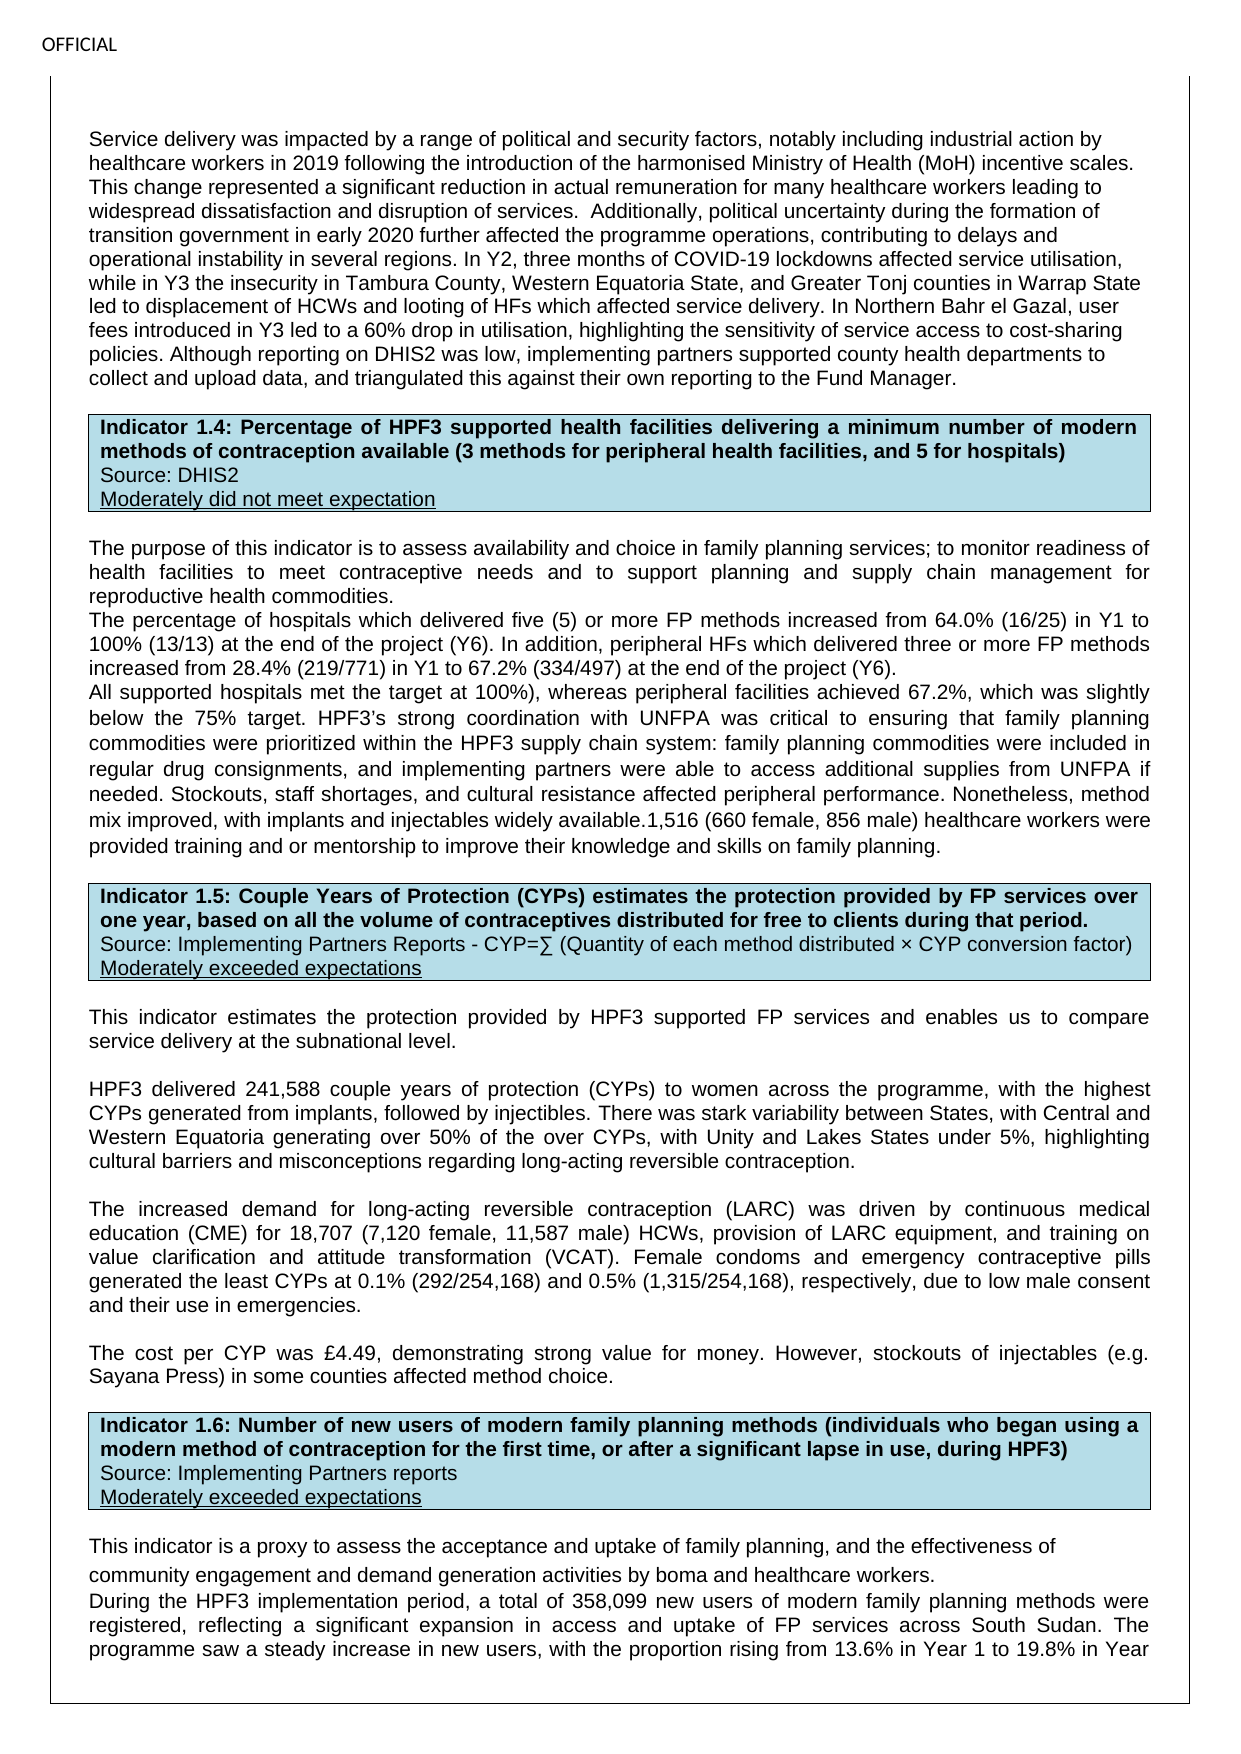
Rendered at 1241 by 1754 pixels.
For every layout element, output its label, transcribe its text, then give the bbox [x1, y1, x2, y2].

table_header Indicator 1.6: Number of new users of modern family planning methods (individuals who began using a modern method of contraception for the first time, or after a significant lapse in use, during HPF3) Source: Implementing Partners reports Moderately exceeded expectations [89, 1413, 1150, 1509]
text HPF3 delivered 241,588 couple years of protection (CYPs) to women across the programme, with the highest CYPs generated from implants, followed by injectibles. There was stark variability between States, with Central and Western Equatoria generating over 50% of the over CYPs, with Unity and Lakes States under 5%, highlighting cultural barriers and misconceptions regarding long-acting reversible contraception. [89, 1077, 1152, 1173]
text The cost per CYP was £4.49, demonstrating strong value for money. However, stockouts of injectables (e.g. Sayana Press) in some counties affected method choice. [89, 1340, 1152, 1388]
text The percentage of hospitals which delivered five (5) or more FP methods increased from 64.0% (16/25) in Y1 to 100% (13/13) at the end of the project (Y6). In addition, peripheral HFs which delivered three or more FP methods increased from 28.4% (219/771) in Y1 to 67.2% (334/497) at the end of the project (Y6). [89, 608, 1152, 680]
text The purpose of this indicator is to assess availability and choice in family planning services; to monitor readiness of health facilities to meet contraceptive needs and to support planning and supply chain management for reproductive health commodities. [89, 536, 1152, 608]
text During the HPF3 implementation period, a total of 358,099 new users of modern family planning methods were registered, reflecting a significant expansion in access and uptake of FP services across South Sudan. The programme saw a steady increase in new users, with the proportion rising from 13.6% in Year 1 to 19.8% in Year [89, 1589, 1152, 1661]
table_header Indicator 1.5: Couple Years of Protection (CYPs) estimates the protection provided by FP services over one year, based on all the volume of contraceptives distributed for free to clients during that period. Source: Implementing Partners Reports - CYP=∑ (Quantity of each method distributed × CYP conversion factor) Moderately exceeded expectations [89, 884, 1150, 980]
table_header Indicator 1.4: Percentage of HPF3 supported health facilities delivering a minimum number of modern methods of contraception available (3 methods for peripheral health facilities, and 5 for hospitals) Source: DHIS2 Moderately did not meet expectation [89, 415, 1150, 511]
text The increased demand for long-acting reversible contraception (LARC) was driven by continuous medical education (CME) for 18,707 (7,120 female, 11,587 male) HCWs, provision of LARC equipment, and training on value clarification and attitude transformation (VCAT). Female condoms and emergency contraceptive pills generated the least CYPs at 0.1% (292/254,168) and 0.5% (1,315/254,168), respectively, due to low male consent and their use in emergencies. [89, 1197, 1152, 1316]
text This indicator estimates the protection provided by HPF3 supported FP services and enables us to compare service delivery at the subnational level. [89, 1005, 1152, 1053]
text All supported hospitals met the target at 100%), whereas peripheral facilities achieved 67.2%, which was slightly below the 75% target. HPF3’s strong coordination with UNFPA was critical to ensuring that family planning commodities were prioritized within the HPF3 supply chain system: family planning commodities were included in regular drug consignments, and implementing partners were able to access additional supplies from UNFPA if needed. Stockouts, staff shortages, and cultural resistance affected peripheral performance. Nonetheless, method mix improved, with implants and injectables widely available.1,516 (660 female, 856 male) healthcare workers were provided training and or mentorship to improve their knowledge and skills on family planning. [89, 680, 1152, 857]
text Service delivery was impacted by a range of political and security factors, notably including industrial action by healthcare workers in 2019 following the introduction of the harmonised Ministry of Health (MoH) incentive scales. This change represented a significant reduction in actual remuneration for many healthcare workers leading to widespread dissatisfaction and disruption of services. Additionally, political uncertainty during the formation of transition government in early 2020 further affected the programme operations, contributing to delays and operational instability in several regions. In Y2, three months of COVID-19 lockdowns affected service utilisation, while in Y3 the insecurity in Tambura County, Western Equatoria State, and Greater Tonj counties in Warrap State led to displacement of HCWs and looting of HFs which affected service delivery. In Northern Bahr el Gazal, user fees introduced in Y3 led to a 60% drop in utilisation, highlighting the sensitivity of service access to cost-sharing policies. Although reporting on DHIS2 was low, implementing partners supported county health departments to collect and upload data, and triangulated this against their own reporting to the Fund Manager. [89, 127, 1152, 390]
text This indicator is a proxy to assess the acceptance and uptake of family planning, and the effectiveness of community engagement and demand generation activities by boma and healthcare workers. [89, 1534, 1152, 1589]
